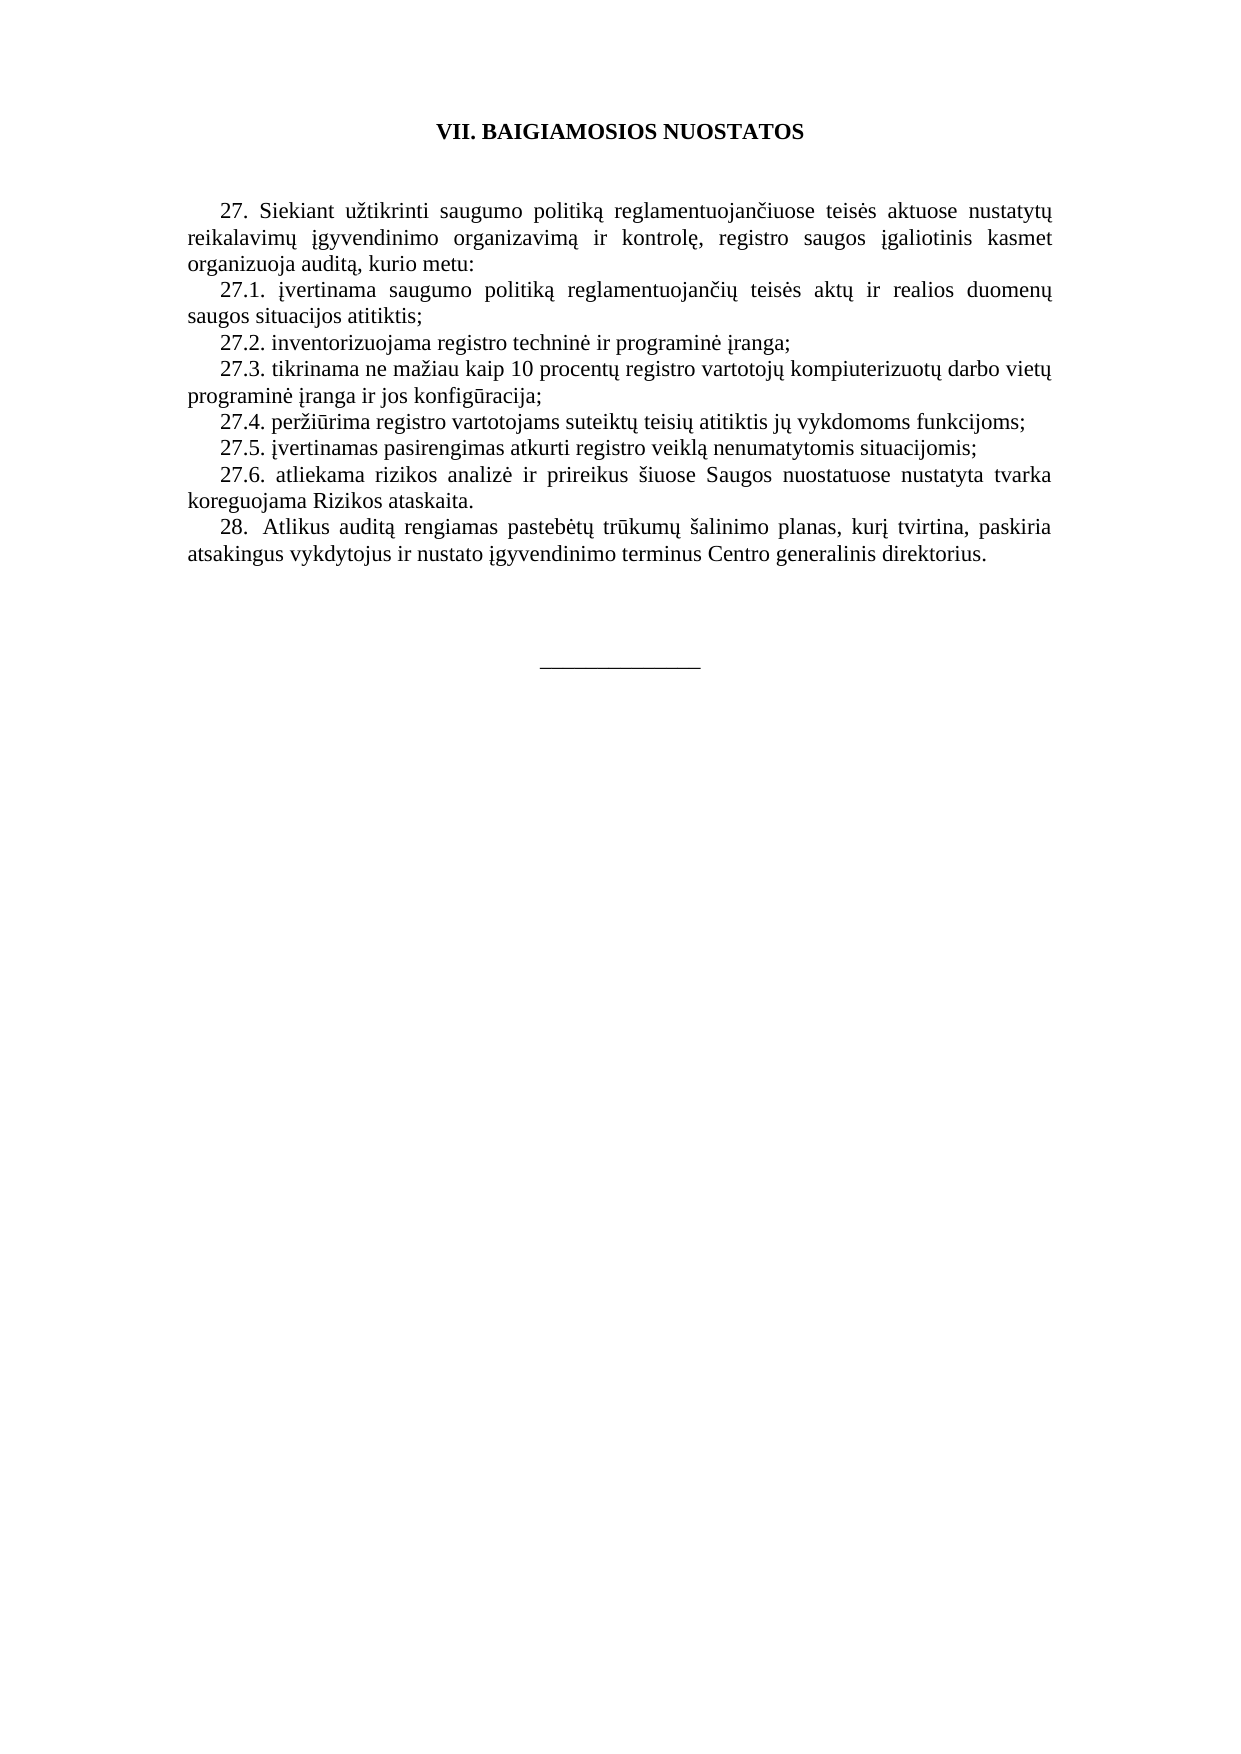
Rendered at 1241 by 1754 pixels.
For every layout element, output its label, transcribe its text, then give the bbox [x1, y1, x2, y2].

text 27.4. peržiūrima registro vartotojams suteiktų teisių atitiktis jų vykdomoms funkcijoms; [187, 408, 1053, 434]
text 27.2. inventorizuojama registro techninė ir programinė įranga; [187, 329, 1053, 355]
text ______________ [187, 645, 1053, 672]
text 27. Siekiant užtikrinti saugumo politiką reglamentuojančiuose teisės aktuose nustatytų reikalavimų įgyvendinimo organizavimą ir kontrolę, registro saugos įgaliotinis kasmet organizuoja auditą, kurio metu: [187, 197, 1053, 276]
text 27.3. tikrinama ne mažiau kaip 10 procentų registro vartotojų kompiuterizuotų darbo vietų programinė įranga ir jos konfigūracija; [187, 355, 1053, 408]
text 28. Atlikus auditą rengiamas pastebėtų trūkumų šalinimo planas, kurį tvirtina, paskiria atsakingus vykdytojus ir nustato įgyvendinimo terminus Centro generalinis direktorius. [187, 513, 1053, 566]
text 27.5. įvertinamas pasirengimas atkurti registro veiklą nenumatytomis situacijomis; [187, 434, 1053, 461]
text 27.6. atliekama rizikos analizė ir prireikus šiuose Saugos nuostatuose nustatyta tvarka koreguojama Rizikos ataskaita. [187, 461, 1053, 513]
text 27.1. įvertinama saugumo politiką reglamentuojančių teisės aktų ir realios duomenų saugos situacijos atitiktis; [187, 276, 1053, 329]
text VII. BAIGIAMOSIOS NUOSTATOS [187, 118, 1053, 144]
